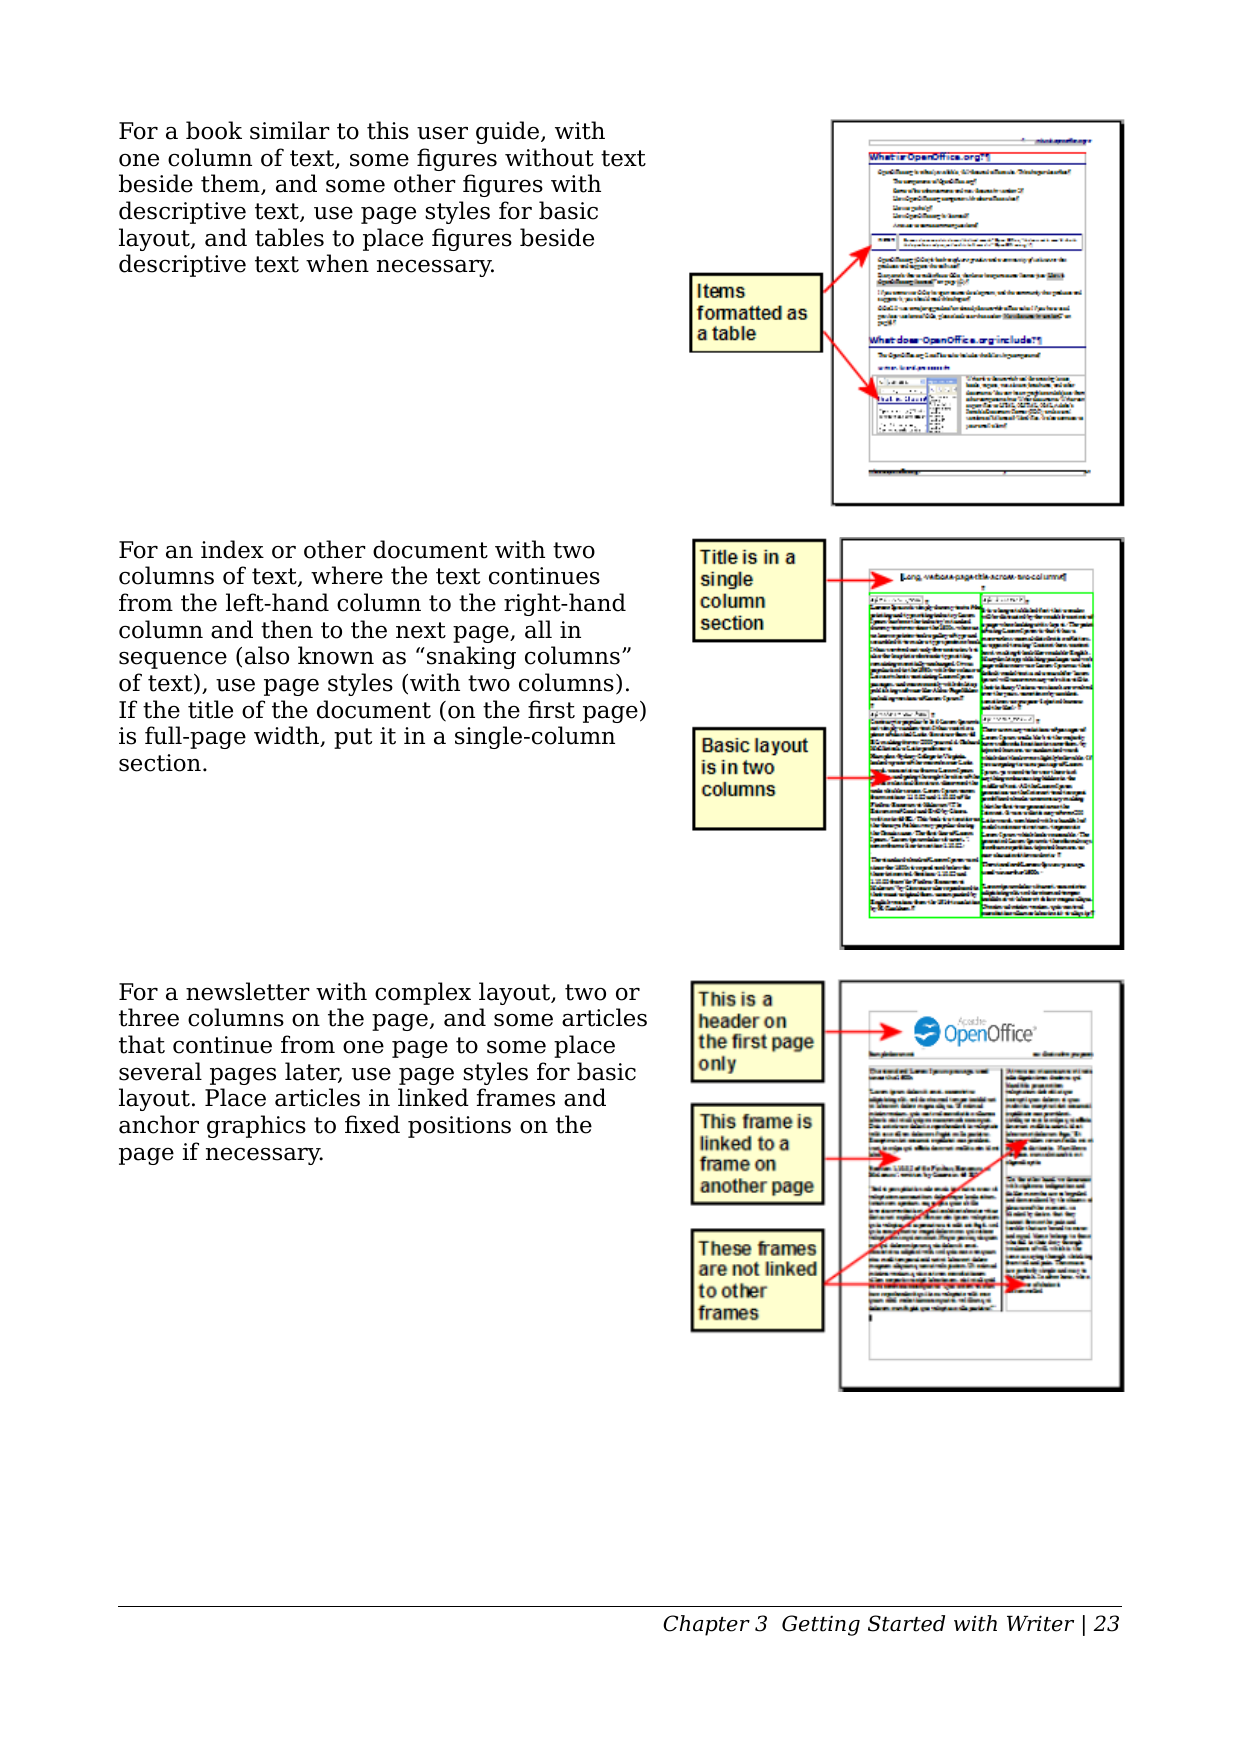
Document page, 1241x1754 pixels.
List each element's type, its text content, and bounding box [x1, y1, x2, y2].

table_header For a book similar to this user guide, with one column of text, some figures without text beside them, and some other figures with descriptive text, use page styles for basic layout, and tables to place figures beside descriptive text when necessary. [118, 118, 651, 537]
table_header [651, 118, 1126, 537]
table_cell [651, 979, 1126, 1421]
table_cell For an index or other document with two columns of text, where the text continues from the left-hand column to the right-hand column and then to the next page, all in sequence (also known as “snaking columns” of text), use page styles (with two columns). If the title of the document (on the first page) is full-page width, put it in a single-column section. [118, 537, 651, 979]
table_cell [651, 537, 1126, 979]
picture [688, 536, 1126, 950]
picture [688, 118, 1126, 508]
picture [688, 978, 1126, 1392]
table_cell For a newsletter with complex layout, two or three columns on the page, and some articles that continue from one page to some place several pages later, use page styles for basic layout. Place articles in linked frames and anchor graphics to fixed positions on the page if necessary. [118, 979, 651, 1421]
